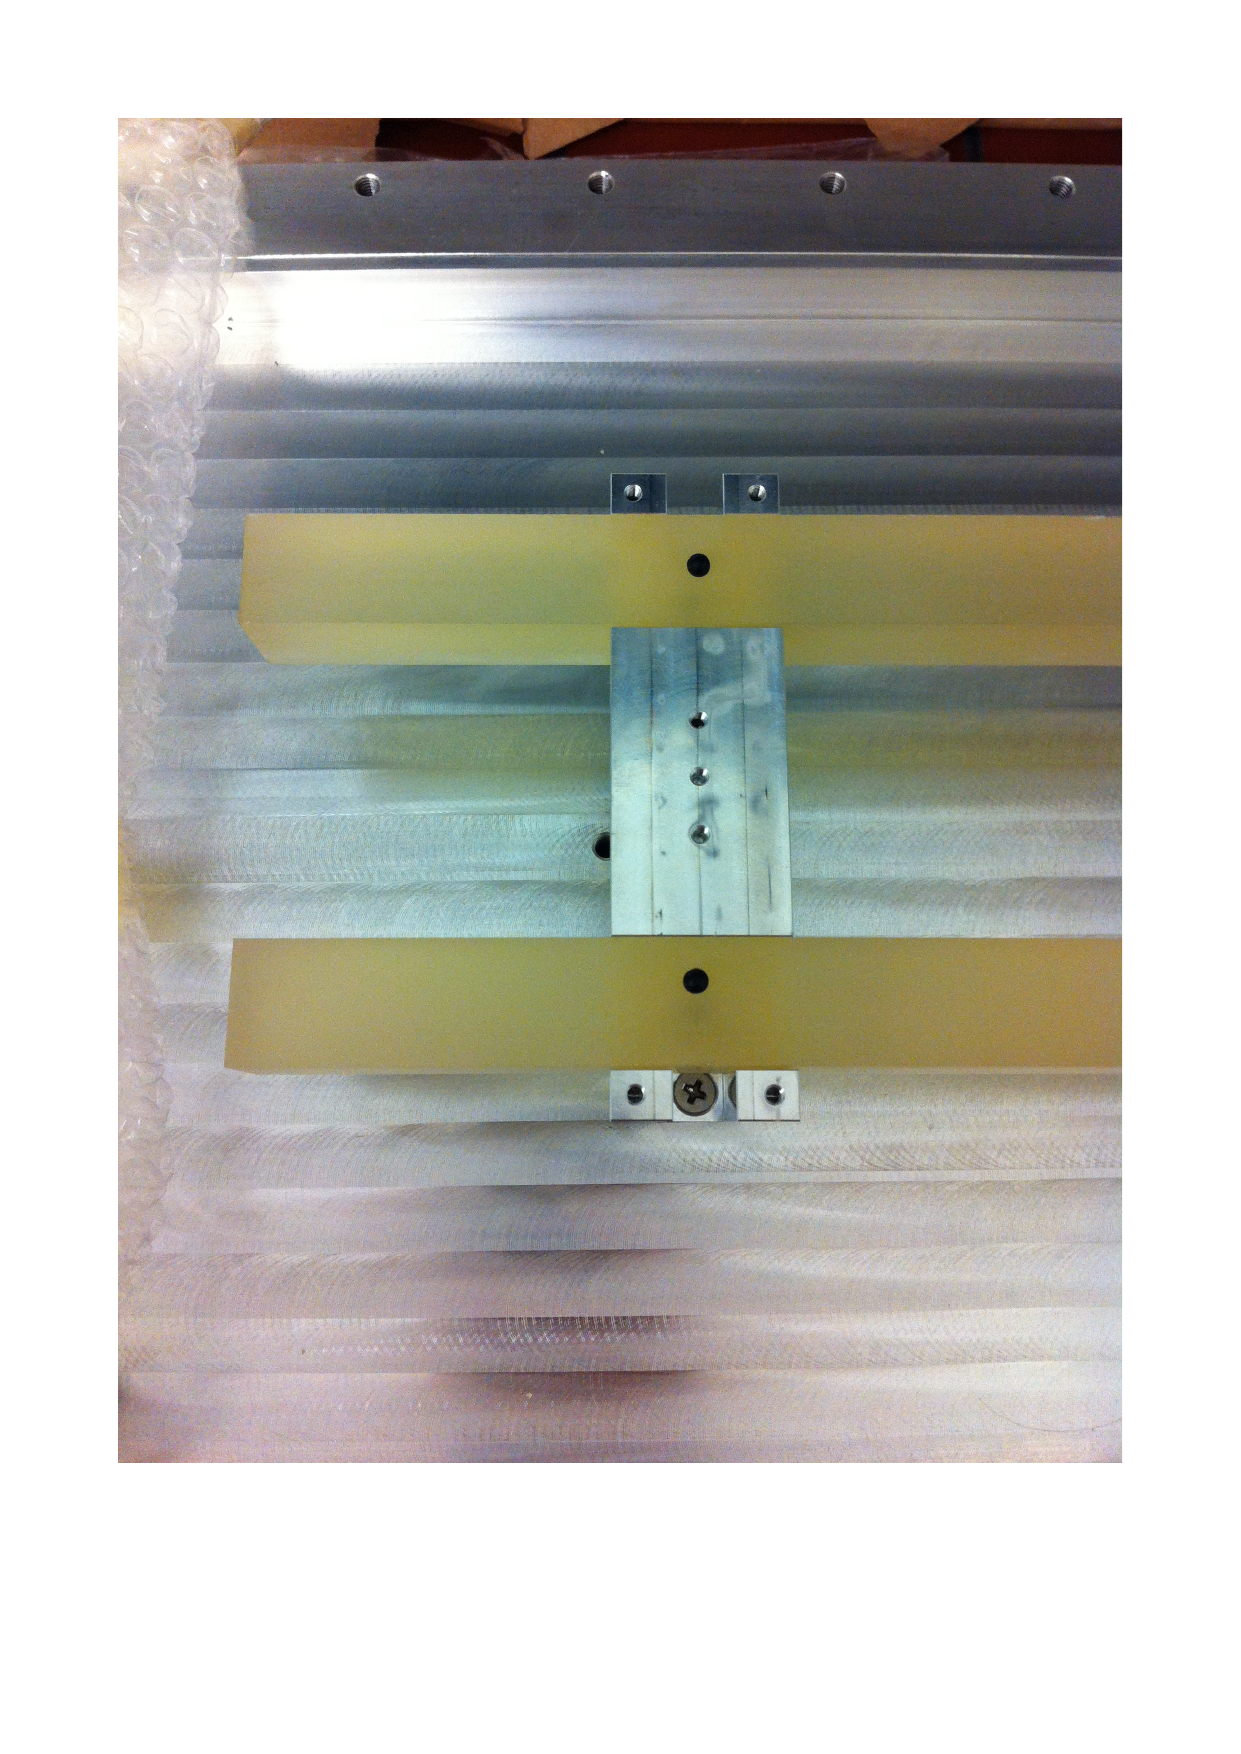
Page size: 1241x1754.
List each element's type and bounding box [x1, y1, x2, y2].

picture [118, 118, 1123, 1463]
